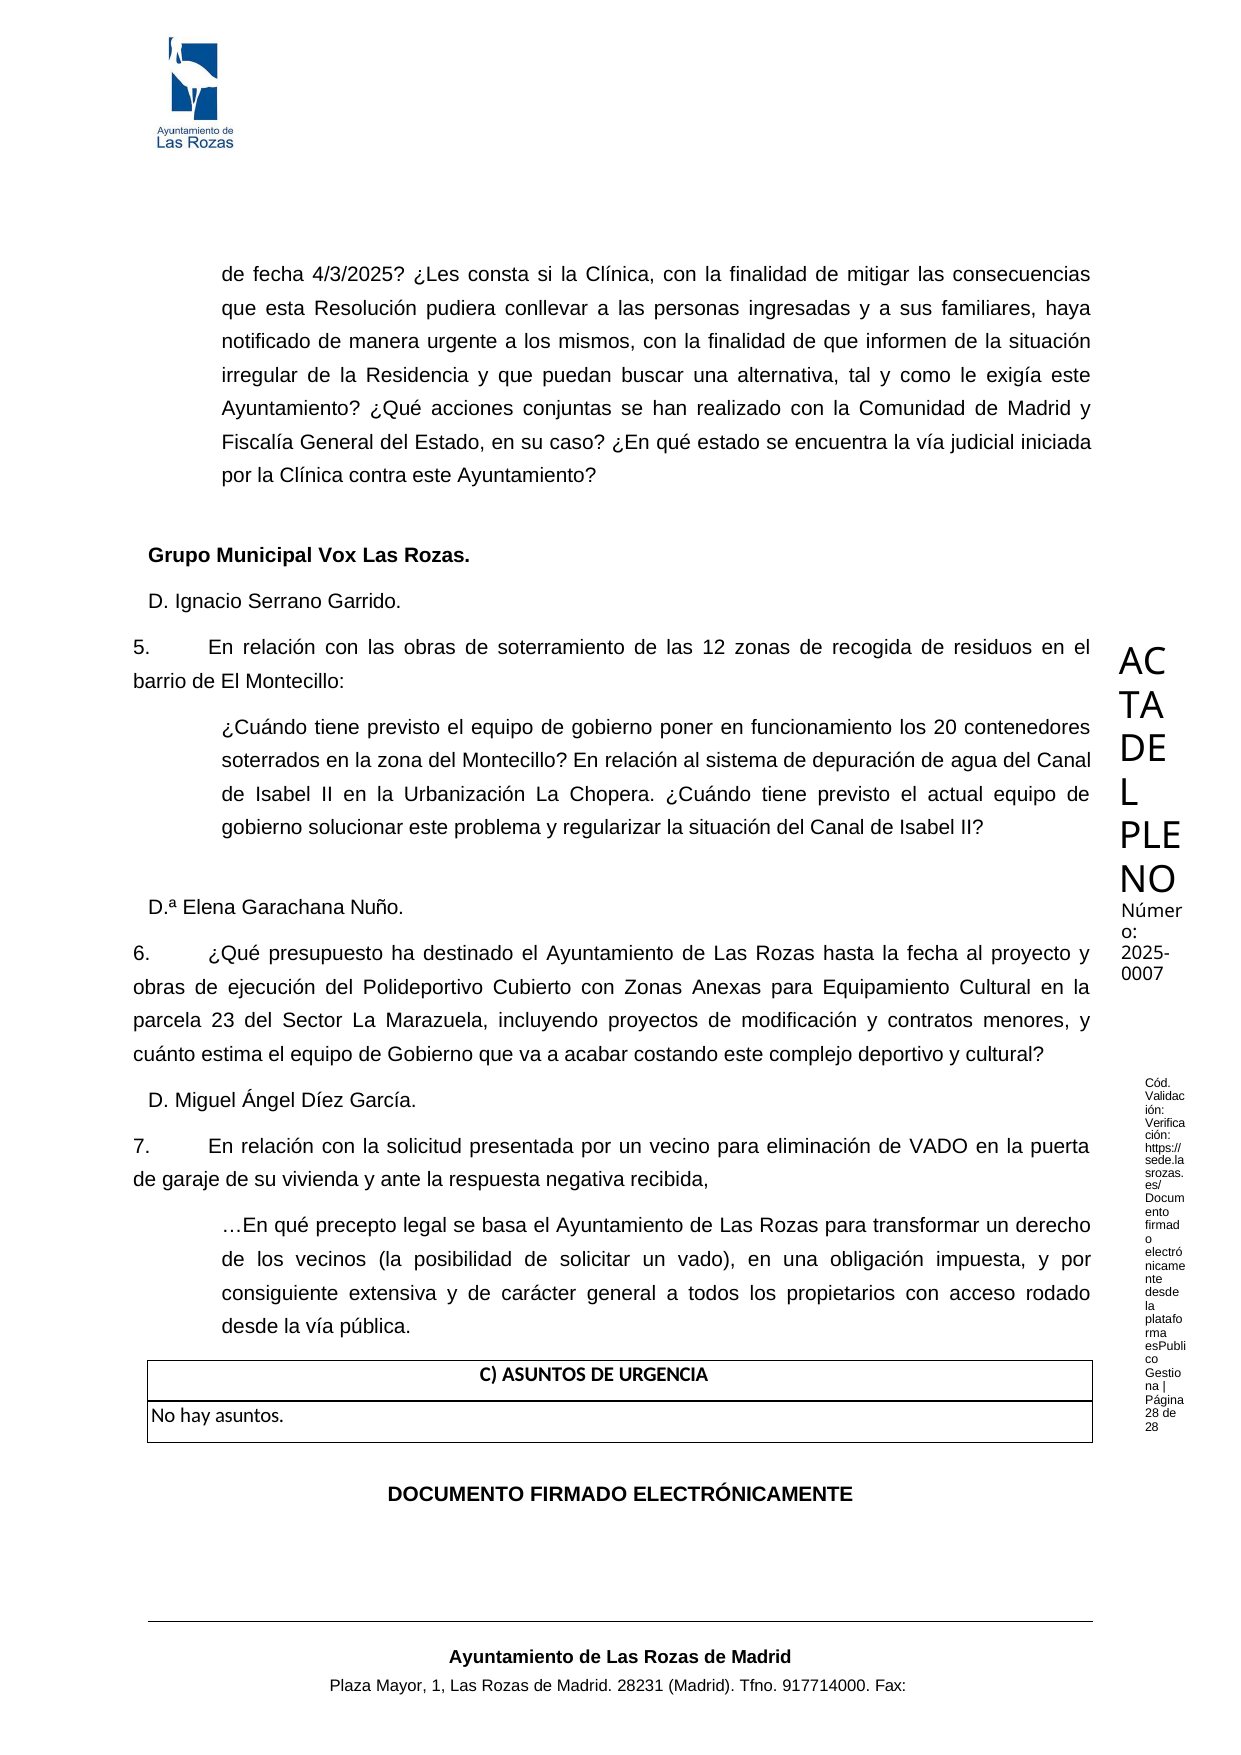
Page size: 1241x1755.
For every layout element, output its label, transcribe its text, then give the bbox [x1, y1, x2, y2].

text Cód. Validación: [1145, 1077, 1186, 1117]
text Verificación: https://sede.lasrozas.es/ [1145, 1117, 1186, 1192]
text de fecha 4/3/2025? ¿Les consta si la Clínica, con la finalidad de mitigar las consecuencias que esta Resolución pudiera conllevar a las personas ingresadas y a sus familiares, haya notificado de manera urgente a los mismos, con la finalidad de que informen de la situación irregular de la Residencia y que puedan buscar una alternativa, tal y como le exigía este Ayuntamiento? ¿Qué acciones conjuntas se han realizado con la Comunidad de Madrid y Fiscalía General del Estado, en su caso? ¿En qué estado se encuentra la vía judicial iniciada por la Clínica contra este Ayuntamiento? [221, 262, 1092, 487]
text D. Miguel Ángel Díez García. [148, 1088, 1108, 1112]
text D. Ignacio Serrano Garrido. [148, 589, 1108, 613]
text D.ª Elena Garachana Nuño. [148, 895, 1108, 919]
list En relación con las obras de soterramiento de las 12 zonas de recogida de residuos en el barrio de El Montecillo: [133, 635, 1091, 692]
text [1117, 638, 1185, 985]
text ¿Cuándo tiene previsto el equipo de gobierno poner en funcionamiento los 20 contenedores soterrados en la zona del Montecillo? En relación al sistema de depuración de agua del Canal de Isabel II en la Urbanización La Chopera. ¿Cuándo tiene previsto el actual equipo de gobierno solucionar este problema y regularizar la situación del Canal de Isabel II? [221, 714, 1092, 839]
text Número: 2025-0007 Fecha: 22/07/2025 [1121, 901, 1185, 985]
text …En qué precepto legal se basa el Ayuntamiento de Las Rozas para transformar un derecho de los vecinos (la posibilidad de solicitar un vado), en una obligación impuesta, y por consiguiente extensiva y de carácter general a todos los propietarios con acceso rodado desde la vía pública. [221, 1213, 1092, 1338]
list ¿Qué presupuesto ha destinado el Ayuntamiento de Las Rozas hasta la fecha al proyecto y obras de ejecución del Polideportivo Cubierto con Zonas Anexas para Equipamiento Cultural en la parcela 23 del Sector La Marazuela, incluyendo proyectos de modificación y contratos menores, y cuánto estima el equipo de Gobierno que va a acabar costando este complejo deportivo y cultural? [133, 941, 1092, 1066]
text ACTA DEL PLENO [1119, 640, 1185, 901]
subtitle Grupo Municipal Vox Las Rozas. [148, 543, 1108, 567]
text [1143, 1075, 1186, 1612]
list En relación con la solicitud presentada por un vecino para eliminación de VADO en la puerta de garaje de su vivienda y ante la respuesta negativa recibida, [133, 1134, 1091, 1191]
text DOCUMENTO FIRMADO ELECTRÓNICAMENTE [141, 1482, 1100, 1506]
text Documento firmado electrónicamente desde la plataforma esPublico Gestiona | Página 28 de 28 [1145, 1192, 1186, 1434]
